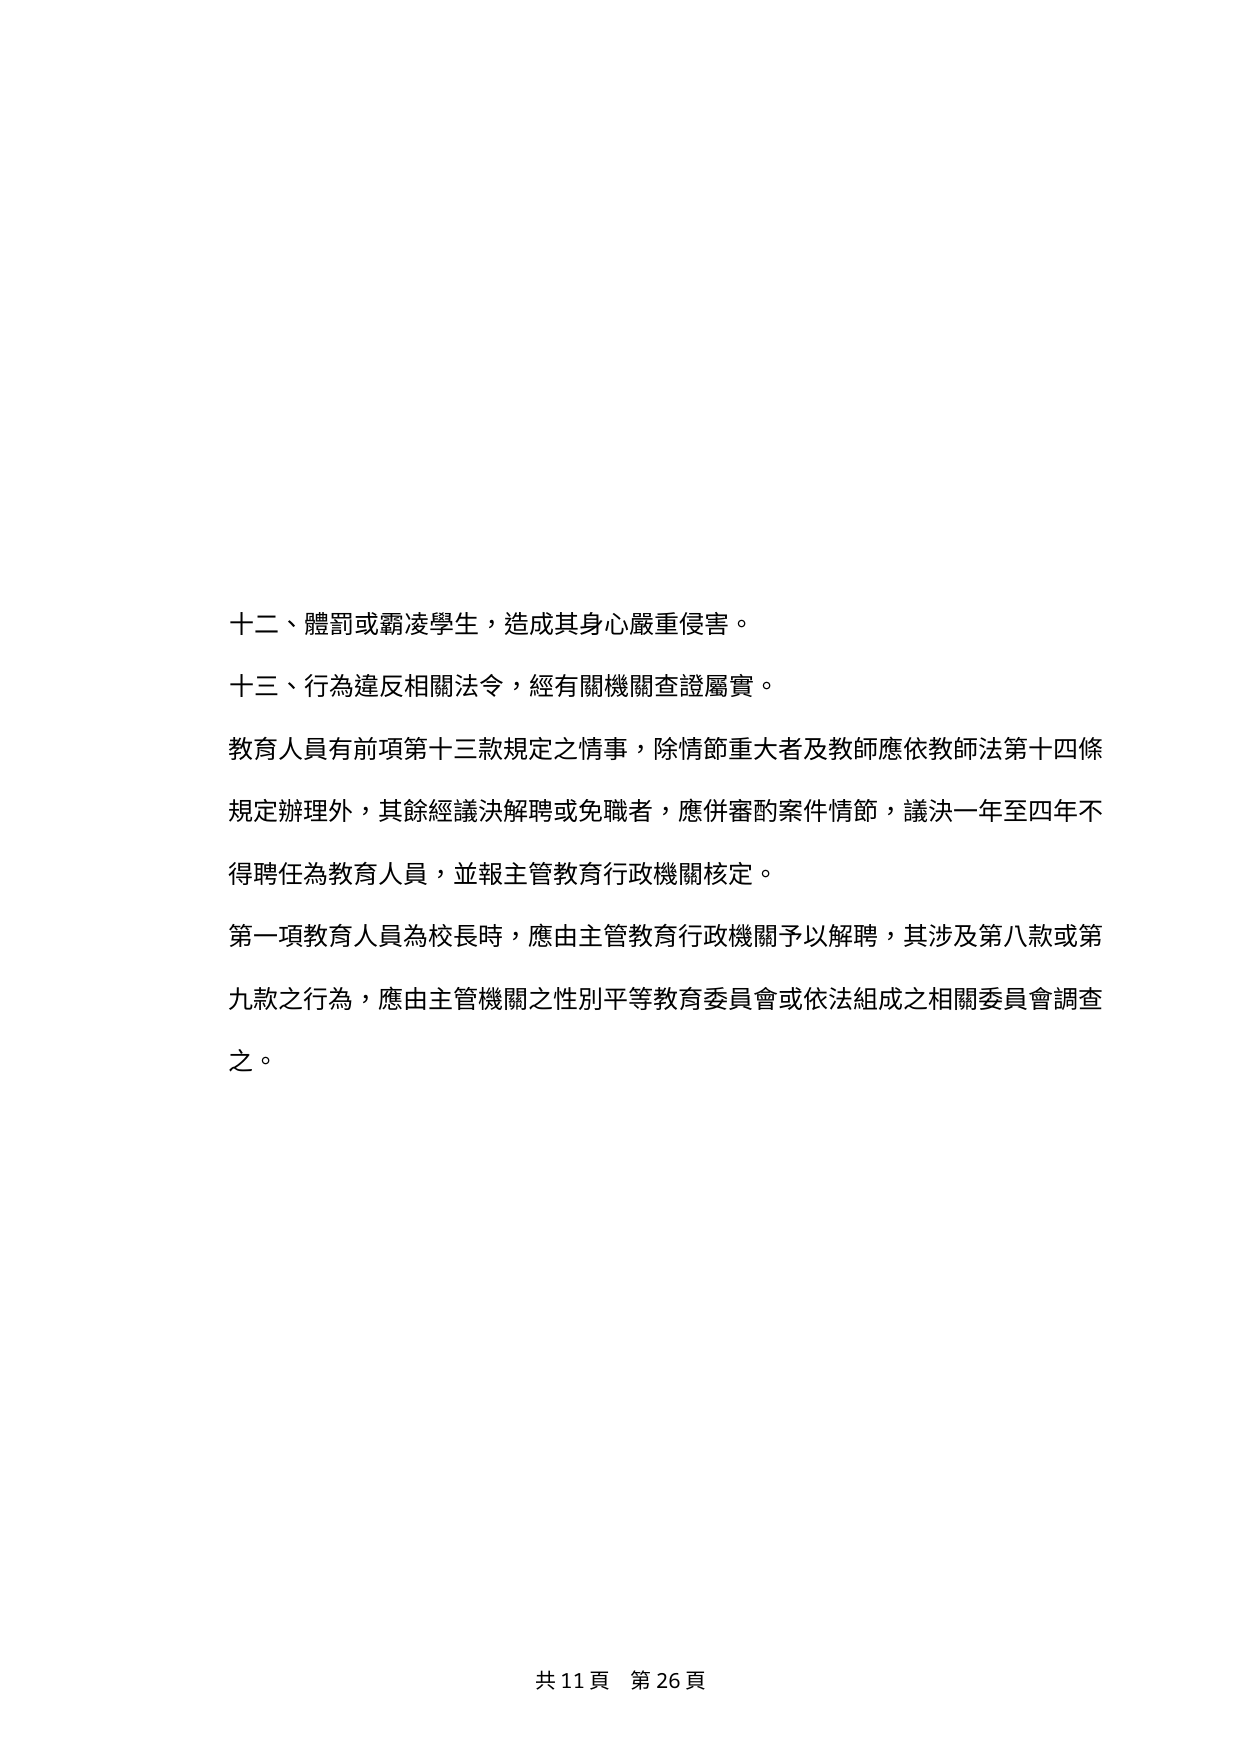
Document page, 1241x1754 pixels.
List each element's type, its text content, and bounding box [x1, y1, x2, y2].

text 十三、行為違反相關法令，經有關機關查證屬實。 [118, 643, 1122, 706]
text 教育人員有前項第十三款規定之情事，除情節重大者及教師應依教師法第十四條規定辦理外，其餘經議決解聘或免職者，應併審酌案件情節，議決一年至四年不得聘任為教育人員，並報主管教育行政機關核定。 [229, 706, 1122, 893]
text 第一項教育人員為校長時，應由主管教育行政機關予以解聘，其涉及第八款或第九款之行為，應由主管機關之性別平等教育委員會或依法組成之相關委員會調查之。 [229, 893, 1122, 1081]
text 十二、體罰或霸凌學生，造成其身心嚴重侵害。 [118, 581, 1122, 643]
